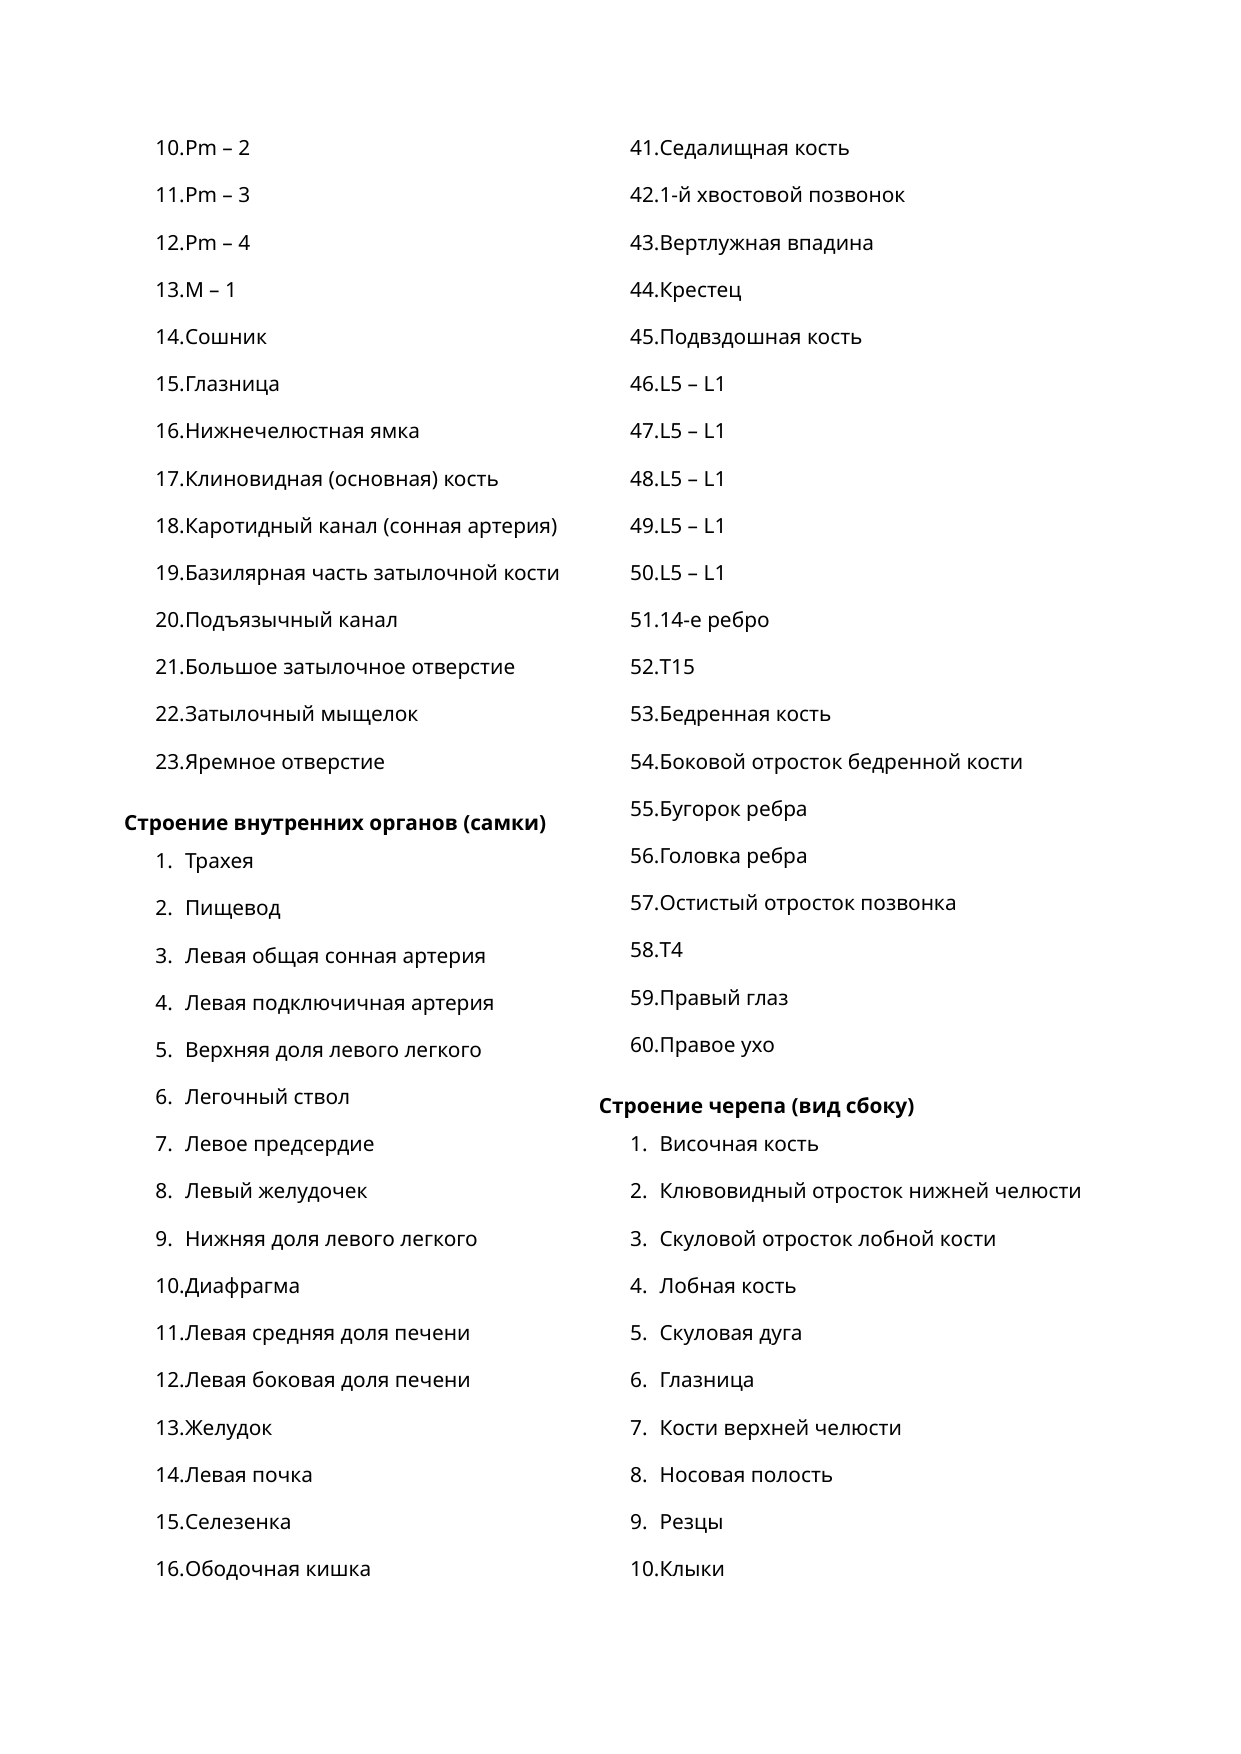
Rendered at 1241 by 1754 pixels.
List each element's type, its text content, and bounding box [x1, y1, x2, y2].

table_header [118, 118, 1208, 1598]
table_header Брюшная полость (вид снизу) Нижняя полая вена 12-перстная кишка Правый надпочечник Большая кривизна желудка Правая почечная артерия Правая почечная вена Правая почка Желудок Левая надпочечниковая артерия Левый надпочечник Левая надпочечная вена Селезенка Аорта Левая почка Левая почечная артерия Левая почечная вена Левые яичковые артерия и вена Кости задней конечности (вид сверху) 1-я дистальная фаланга и коготь 1-я проксимальная фаланга 1-я предплюсневая кость 2-я предплюсневая кость Центральная предплюсневая Таранная кость 5-я дистальная фаланга и коготь 5-я проксимальная фаланга 5-я плюсневая кость 4-я предплюсневая кость 3-я предплюсневая кость Пяточная кость (к малоберцовой) Строение черепа (вид снизу) Барабанная кость Крыловидная кость Овальное отверстие Скуловая дуга Твердое небо Верхняя челюсть Небные отверстия Резцы Клыки Pm – 2 Pm – 3 Pm – 4 M – 1 Сошник Глазница Нижнечелюстная ямка Клиновидная (основная) кость Каротидный канал (сонная артерия) Базилярная часть затылочной кости Подъязычный канал Большое затылочное отверстие Затылочный мыщелок Яремное отверстие Строение внутренних органов (самки) Трахея Пищевод Левая общая сонная артерия Левая подключичная артерия Верхняя доля левого легкого Легочный ствол Левое предсердие Левый желудочек Нижняя доля левого легкого Диафрагма Левая средняя доля печени Левая боковая доля печени Желудок Левая почка Селезенка Ободочная кишка Левый яичник Левый рог матки Левый мочеточник Прямая кишка Тело матки Влагалище Правый рог матки Мочевой пузырь Правый мочеточник Подвздошная кишка Тощая кишка Правая почка Поджелудочная железа 12-перстная кишка Правая боковая доля печени Правая средняя доля печени Четырехугольная доля печени Нижняя доля правого легкого Средняя доля правого легкого Правый желудочек Правое предсердие Дуга аорты Верхняя полая вена Правые бронхи Плечелегочный ствол Ответвление к тимусу Верхняя доля правого легкого Правая подключичная артерия Правая общая сонная артерия [121, 121, 596, 1595]
table_header Строение скелета (самки) Левое ухо Левый глаз Нос Рот Атлант ( Atlas – 1-й позвонок) Эпистрофей ( Axis – 2-й позвонок) С3 – С7 С3 – С7 С3 – С7 С3 – С7 С3 – С7 Лопатка Костный гребень лопатки Акромион лопатки Клювовидный отросток лопатки Плечевая кость Дистальная фаланга 1-ая пястная кость Дистальная фаланга и коготь Проксимальная фаланга 5-я пястная кость Запястная кость Лучевая кость Локтевая кость Отросток локтевой кости 3-е ребро Грудина Надколенник Большая берцовая кость Большеберцовая бугристость Малая берцовая кость Дистальная фаланга и коготь Проксимальная фаланга 18-й хвостовой позвонок 5-я плюсневая кость 4-я заплюсневая кость Пяточная кость Латеральная лодыжка Лобковая кость Отверстие таза Седалищная кость 1-й хвостовой позвонок Вертлужная впадина Крестец Подвздошная кость L5 – L1 L5 – L1 L5 – L1 L5 – L1 L5 – L1 14-е ребро Т15 Бедренная кость Боковой отросток бедренной кости Бугорок ребра Головка ребра Остистый отросток позвонка Т4 Правый глаз Правое ухо Строение черепа (вид сбоку) Височная кость Клювовидный отросток нижней челюсти Скуловой отросток лобной кости Лобная кость Скуловая дуга Глазница Кости верхней челюсти Носовая полость Резцы Клыки Pm – 2 Pm – 3 Нижняя челюсть Pm – 4 М-1 М-2 Жевательная бугристость нижней челюсти Угол нижней челюсти Суставной отросток Височно-челюстной сустав Наружный слуховой проход Барабанная кость Затылочная кость Височная ямка Теменн [596, 121, 1110, 1595]
